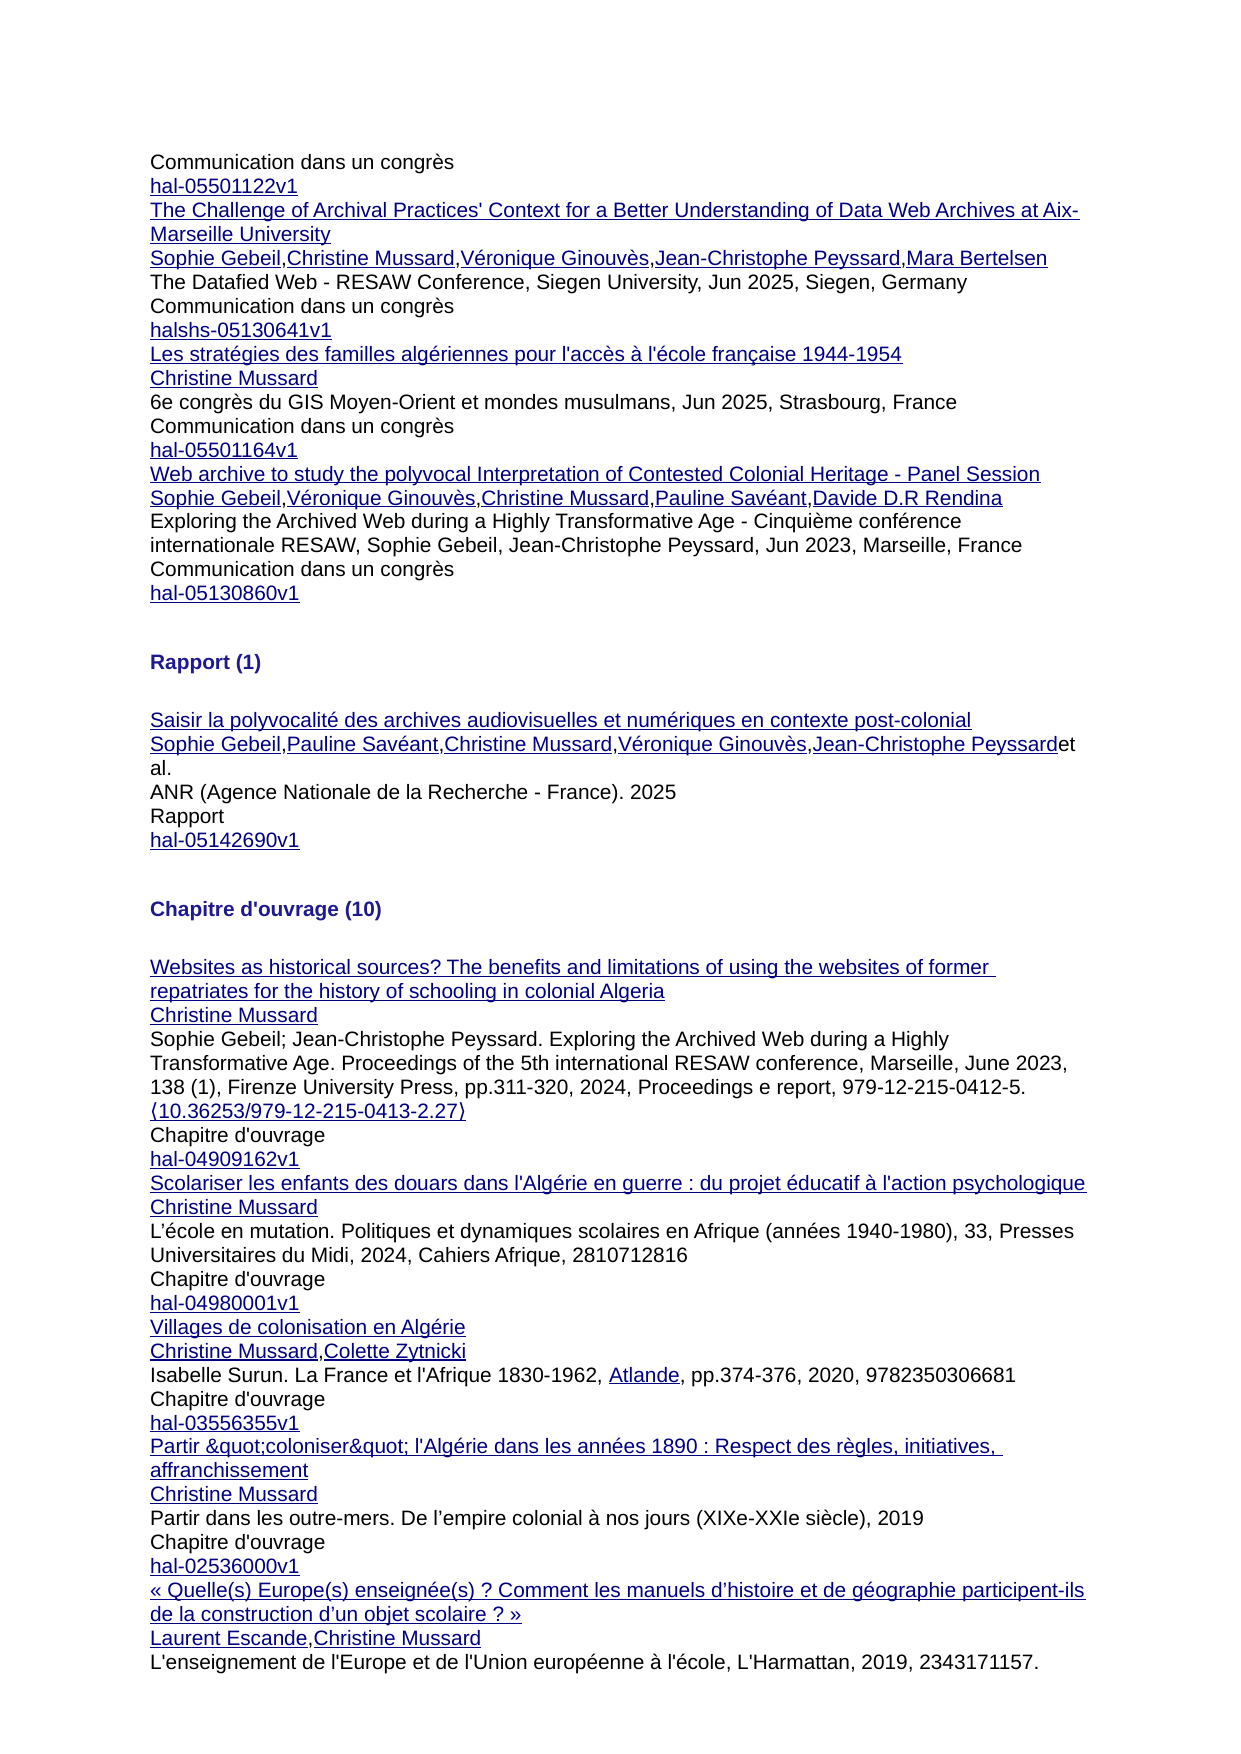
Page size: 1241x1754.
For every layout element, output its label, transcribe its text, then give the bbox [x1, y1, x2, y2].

subtitle Chapitre d'ouvrage (10) [150, 897, 1090, 921]
table_cell Scolariser les enfants des douars dans l'Algérie en guerre : du projet éducatif à l'action psychologique Christine Mussard L’école en mutation. Politiques et dynamiques scolaires en Afrique (années 1940-1980), 33, Presses Universitaires du Midi, 2024, Cahiers Afrique, 2810712816 Chapitre d'ouvrage hal-04980001v1 [150, 1171, 1090, 1314]
subtitle Rapport (1) [150, 650, 1090, 674]
table_header Websites as historical sources? The benefits and limitations of using the websites of former repatriates for the history of schooling in colonial Algeria Christine Mussard Sophie Gebeil; Jean-Christophe Peyssard. Exploring the Archived Web during a Highly Transformative Age. Proceedings of the 5th international RESAW conference, Marseille, June 2023, 138 (1), Firenze University Press, pp.311-320, 2024, Proceedings e report, 979-12-215-0412-5. ⟨10.36253/979-12-215-0413-2.27⟩ Chapitre d'ouvrage hal-04909162v1 [150, 955, 1090, 1171]
table_cell « Quelle(s) Europe(s) enseignée(s) ? Comment les manuels d’histoire et de géographie participent-ils de la construction d’un objet scolaire ? » Laurent Escande,Christine Mussard L'enseignement de l'Europe et de l'Union européenne à l'école, L'Harmattan, 2019, 2343171157. [150, 1578, 1090, 1674]
table_cell Web archive to study the polyvocal Interpretation of Contested Colonial Heritage - Panel Session Sophie Gebeil,Véronique Ginouvès,Christine Mussard,Pauline Savéant,Davide D.R Rendina Exploring the Archived Web during a Highly Transformative Age - Cinquième conférence internationale RESAW, Sophie Gebeil, Jean-Christophe Peyssard, Jun 2023, Marseille, France Communication dans un congrès hal-05130860v1 [150, 461, 1090, 605]
table_cell Partir &quot;coloniser&quot; l'Algérie dans les années 1890 : Respect des règles, initiatives, affranchissement Christine Mussard Partir dans les outre-mers. De l’empire colonial à nos jours (XIXe-XXIe siècle), 2019 Chapitre d'ouvrage hal-02536000v1 [150, 1434, 1090, 1578]
table_cell Communication dans un congrès hal-05501122v1 [150, 150, 1090, 198]
table_cell The Challenge of Archival Practices' Context for a Better Understanding of Data Web Archives at Aix-Marseille University Sophie Gebeil,Christine Mussard,Véronique Ginouvès,Jean-Christophe Peyssard,Mara Bertelsen The Datafied Web - RESAW Conference, Siegen University, Jun 2025, Siegen, Germany Communication dans un congrès halshs-05130641v1 [150, 198, 1090, 342]
table_header Saisir la polyvocalité des archives audiovisuelles et numériques en contexte post-colonial Sophie Gebeil,Pauline Savéant,Christine Mussard,Véronique Ginouvès,Jean-Christophe Peyssardet al. ANR (Agence Nationale de la Recherche - France). 2025 Rapport hal-05142690v1 [150, 708, 1090, 852]
table_cell Villages de colonisation en Algérie Christine Mussard,Colette Zytnicki Isabelle Surun. La France et l'Afrique 1830-1962, Atlande, pp.374-376, 2020, 9782350306681 Chapitre d'ouvrage hal-03556355v1 [150, 1315, 1090, 1434]
table_cell Les stratégies des familles algériennes pour l'accès à l'école française 1944-1954 Christine Mussard 6e congrès du GIS Moyen-Orient et mondes musulmans, Jun 2025, Strasbourg, France Communication dans un congrès hal-05501164v1 [150, 342, 1090, 461]
